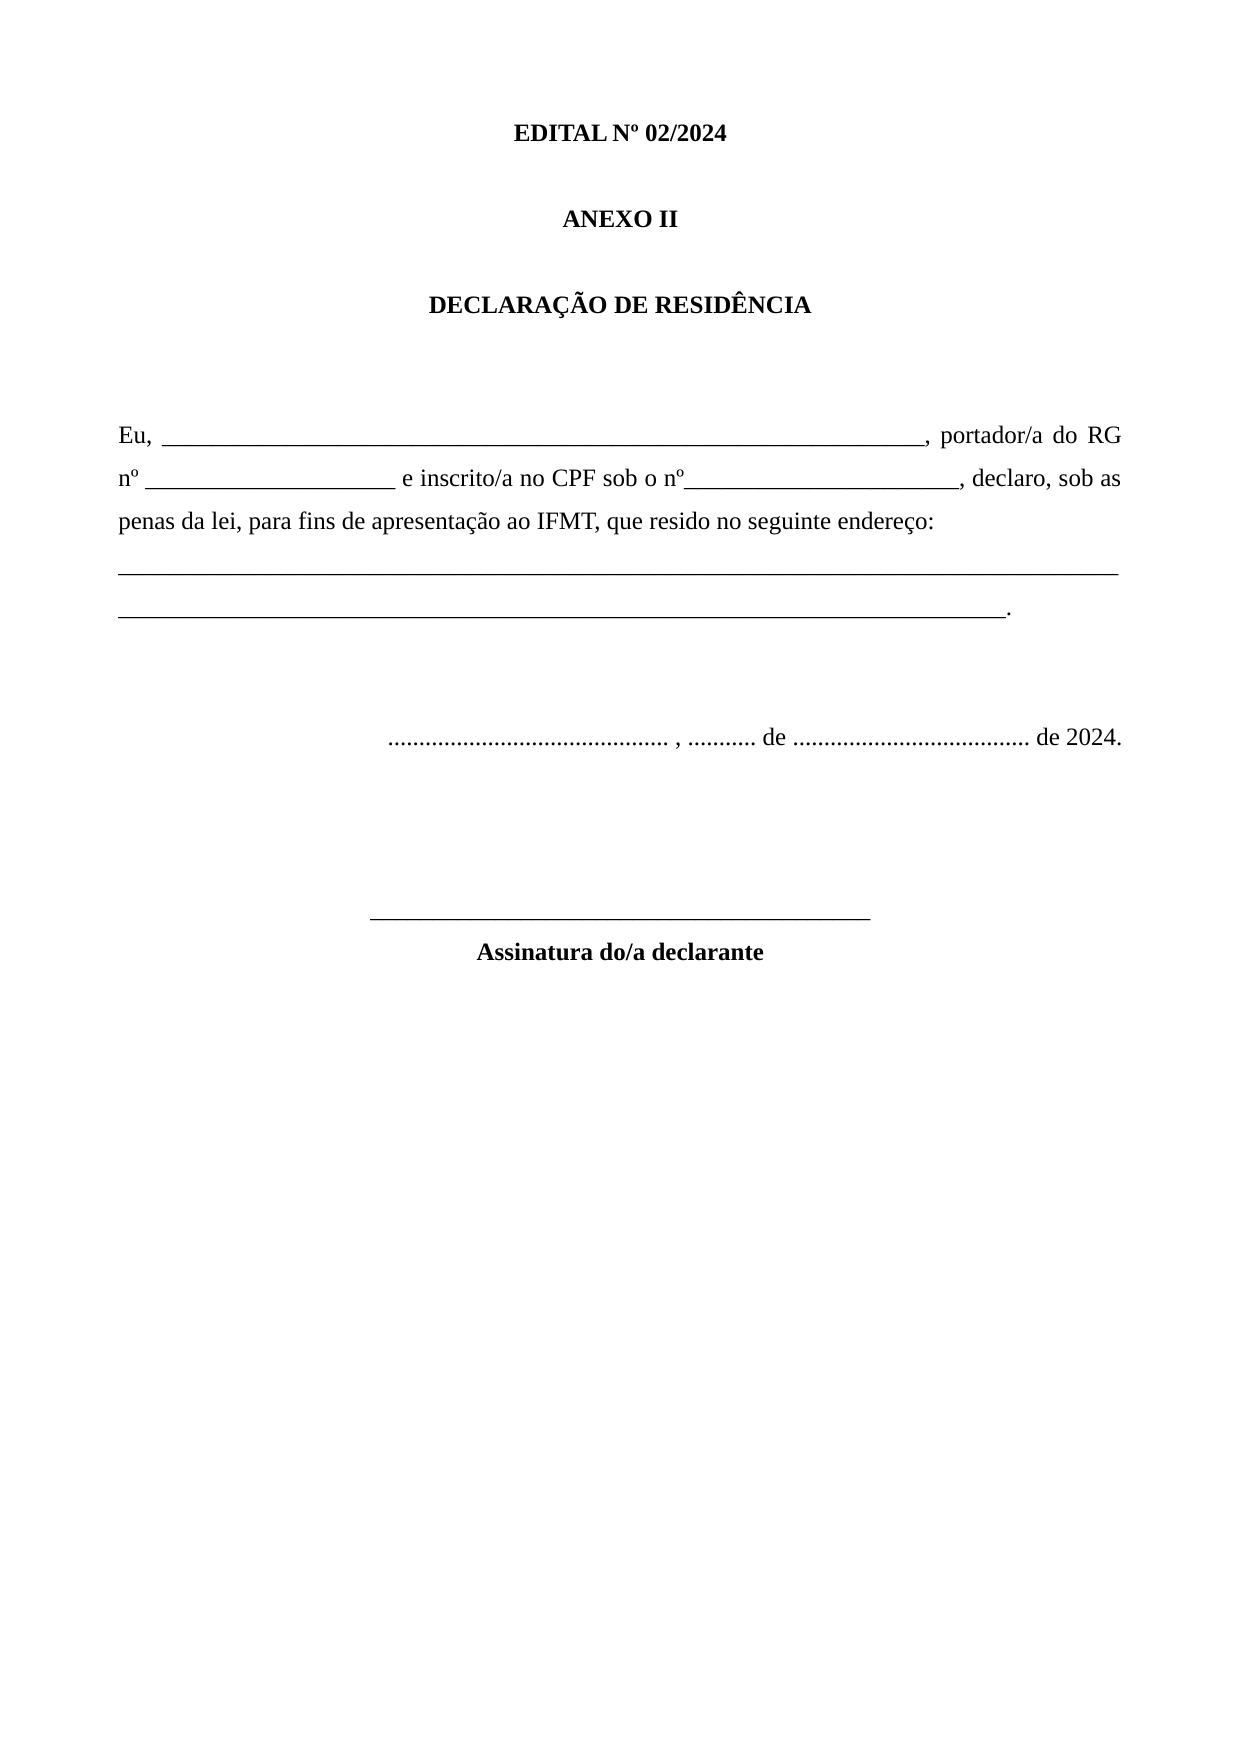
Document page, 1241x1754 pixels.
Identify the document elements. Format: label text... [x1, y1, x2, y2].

text _______________________________________________________________________________________________________________________________________________________. [118, 549, 1122, 621]
text EDITAL Nº 02/2024 [118, 118, 1122, 147]
text ............................................. , ........... de ...................................... de 2024. [118, 722, 1122, 751]
text DECLARAÇÃO DE RESIDÊNCIA [118, 291, 1122, 319]
text ________________________________________ [118, 894, 1122, 923]
text Eu, _____________________________________________________________, portador/a do RG nº ____________________ e inscrito/a no CPF sob o nº______________________, declaro, sob as penas da lei, para fins de apresentação ao IFMT, que resido no seguinte endereço: [118, 420, 1122, 535]
text Assinatura do/a declarante [118, 937, 1122, 966]
text ANEXO II [118, 204, 1122, 233]
